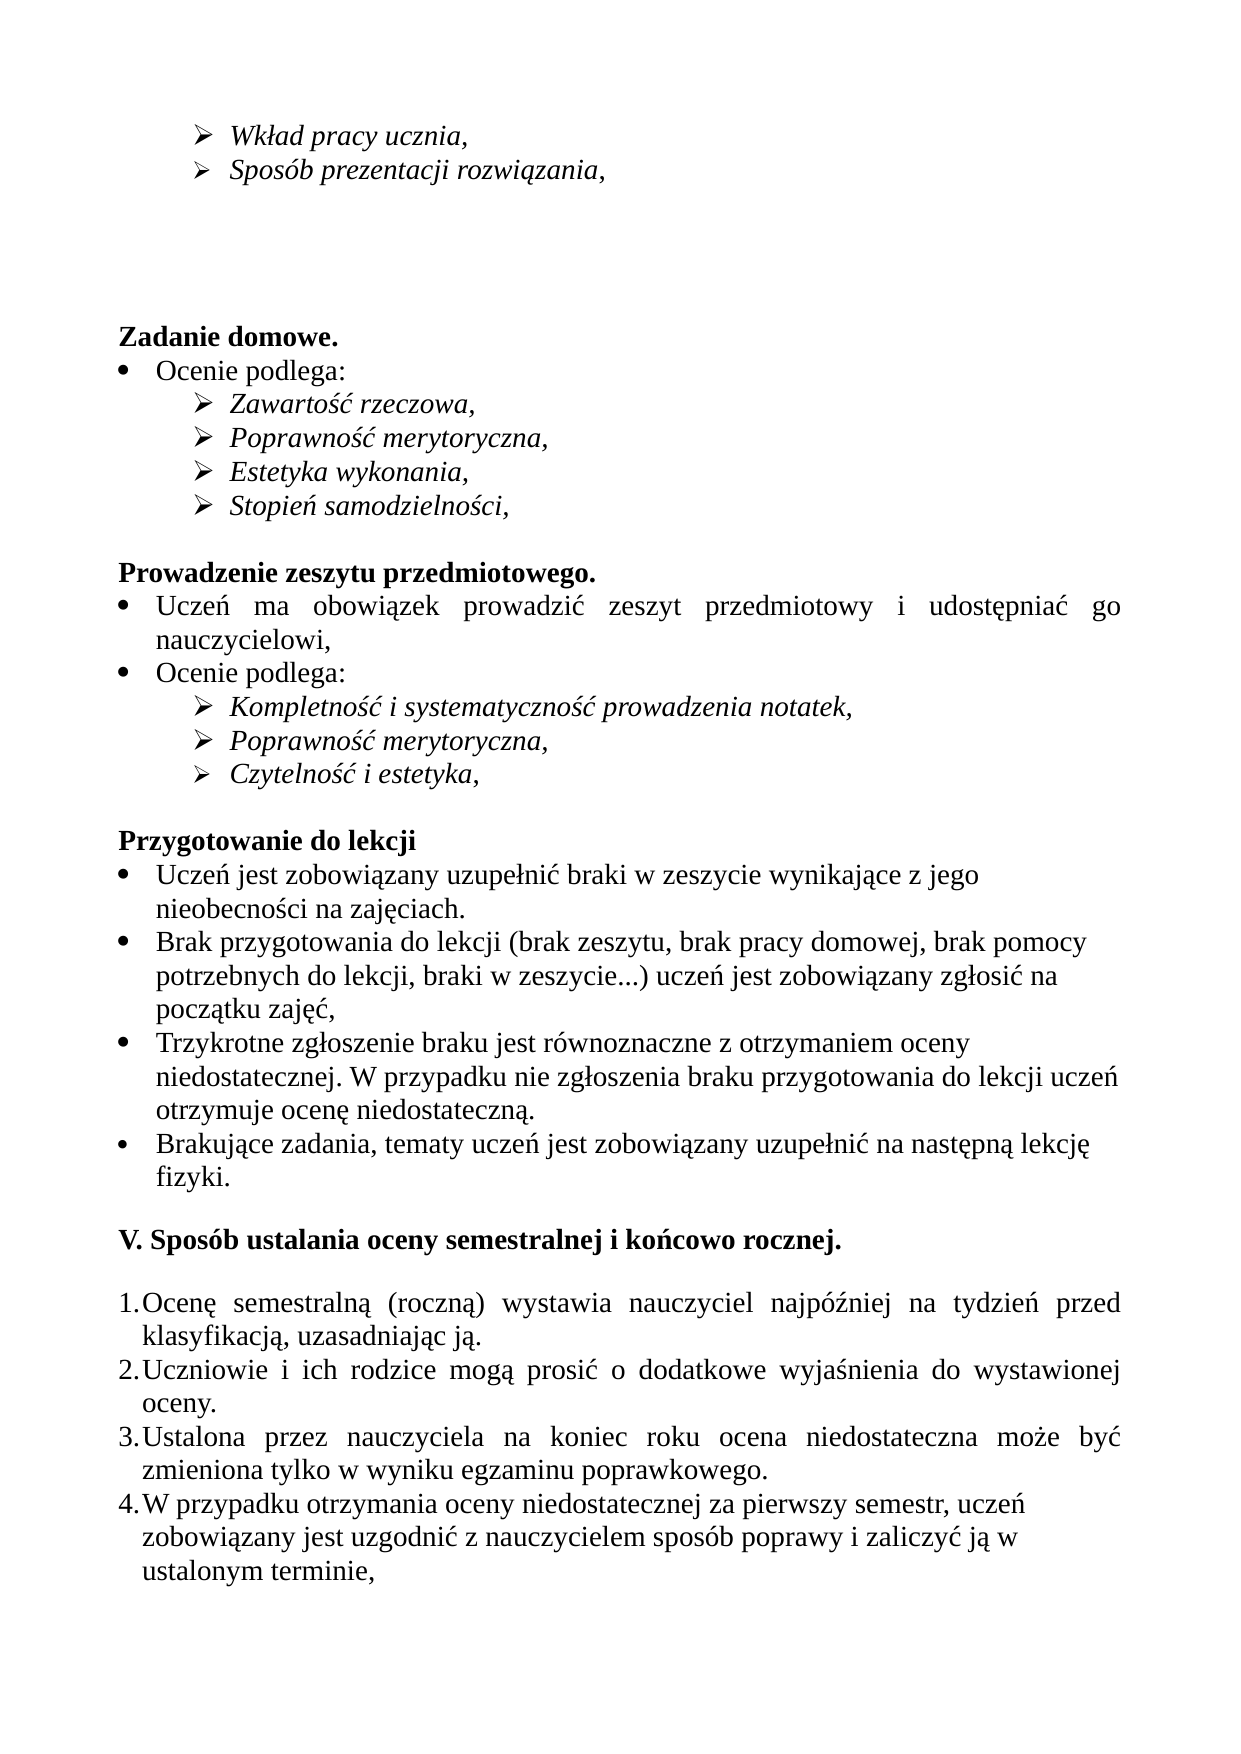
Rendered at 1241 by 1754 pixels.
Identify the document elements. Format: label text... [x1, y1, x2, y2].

list Brak przygotowania do lekcji (brak zeszytu, brak pracy domowej, brak pomocy potrzebnych do lekcji, braki w zeszycie...) uczeń jest zobowiązany zgłosić na początku zajęć, [118, 924, 1122, 1025]
text V. Sposób ustalania oceny semestralnej i końcowo rocznej. [118, 1222, 1122, 1256]
list Zawartość rzeczowa, [192, 387, 1122, 420]
list Sposób prezentacji rozwiązania, [192, 152, 1122, 185]
text Prowadzenie zeszytu przedmiotowego. [118, 555, 1122, 588]
list Ocenie podlega: [118, 353, 1122, 387]
list Stopień samodzielności, [192, 488, 1122, 521]
list W przypadku otrzymania oceny niedostatecznej za pierwszy semestr, uczeń zobowiązany jest uzgodnić z nauczycielem sposób poprawy i zaliczyć ją w ustalonym terminie, [118, 1486, 1122, 1587]
list Czytelność i estetyka, [192, 756, 1122, 790]
list Ustalona przez nauczyciela na koniec roku ocena niedostateczna może być zmieniona tylko w wyniku egzaminu poprawkowego. [118, 1419, 1122, 1486]
list Poprawność merytoryczna, [192, 723, 1122, 756]
list Ocenie podlega: [118, 656, 1122, 689]
list Estetyka wykonania, [192, 454, 1122, 488]
list Ocenę semestralną (roczną) wystawia nauczyciel najpóźniej na tydzień przed klasyfikacją, uzasadniając ją. [118, 1285, 1122, 1352]
list Kompletność i systematyczność prowadzenia notatek, [192, 689, 1122, 723]
list Uczniowie i ich rodzice mogą prosić o dodatkowe wyjaśnienia do wystawionej oceny. [118, 1352, 1122, 1419]
list Uczeń ma obowiązek prowadzić zeszyt przedmiotowy i udostępniać go nauczycielowi, [118, 588, 1122, 656]
list Brakujące zadania, tematy uczeń jest zobowiązany uzupełnić na następną lekcję fizyki. [118, 1126, 1122, 1193]
list Poprawność merytoryczna, [192, 420, 1122, 454]
text Zadanie domowe. [118, 319, 1122, 353]
list Uczeń jest zobowiązany uzupełnić braki w zeszycie wynikające z jego nieobecności na zajęciach. [118, 857, 1122, 924]
list Wkład pracy ucznia, [192, 118, 1122, 152]
text Przygotowanie do lekcji [118, 823, 1122, 857]
list Trzykrotne zgłoszenie braku jest równoznaczne z otrzymaniem oceny niedostatecznej. W przypadku nie zgłoszenia braku przygotowania do lekcji uczeń otrzymuje ocenę niedostateczną. [118, 1025, 1122, 1126]
